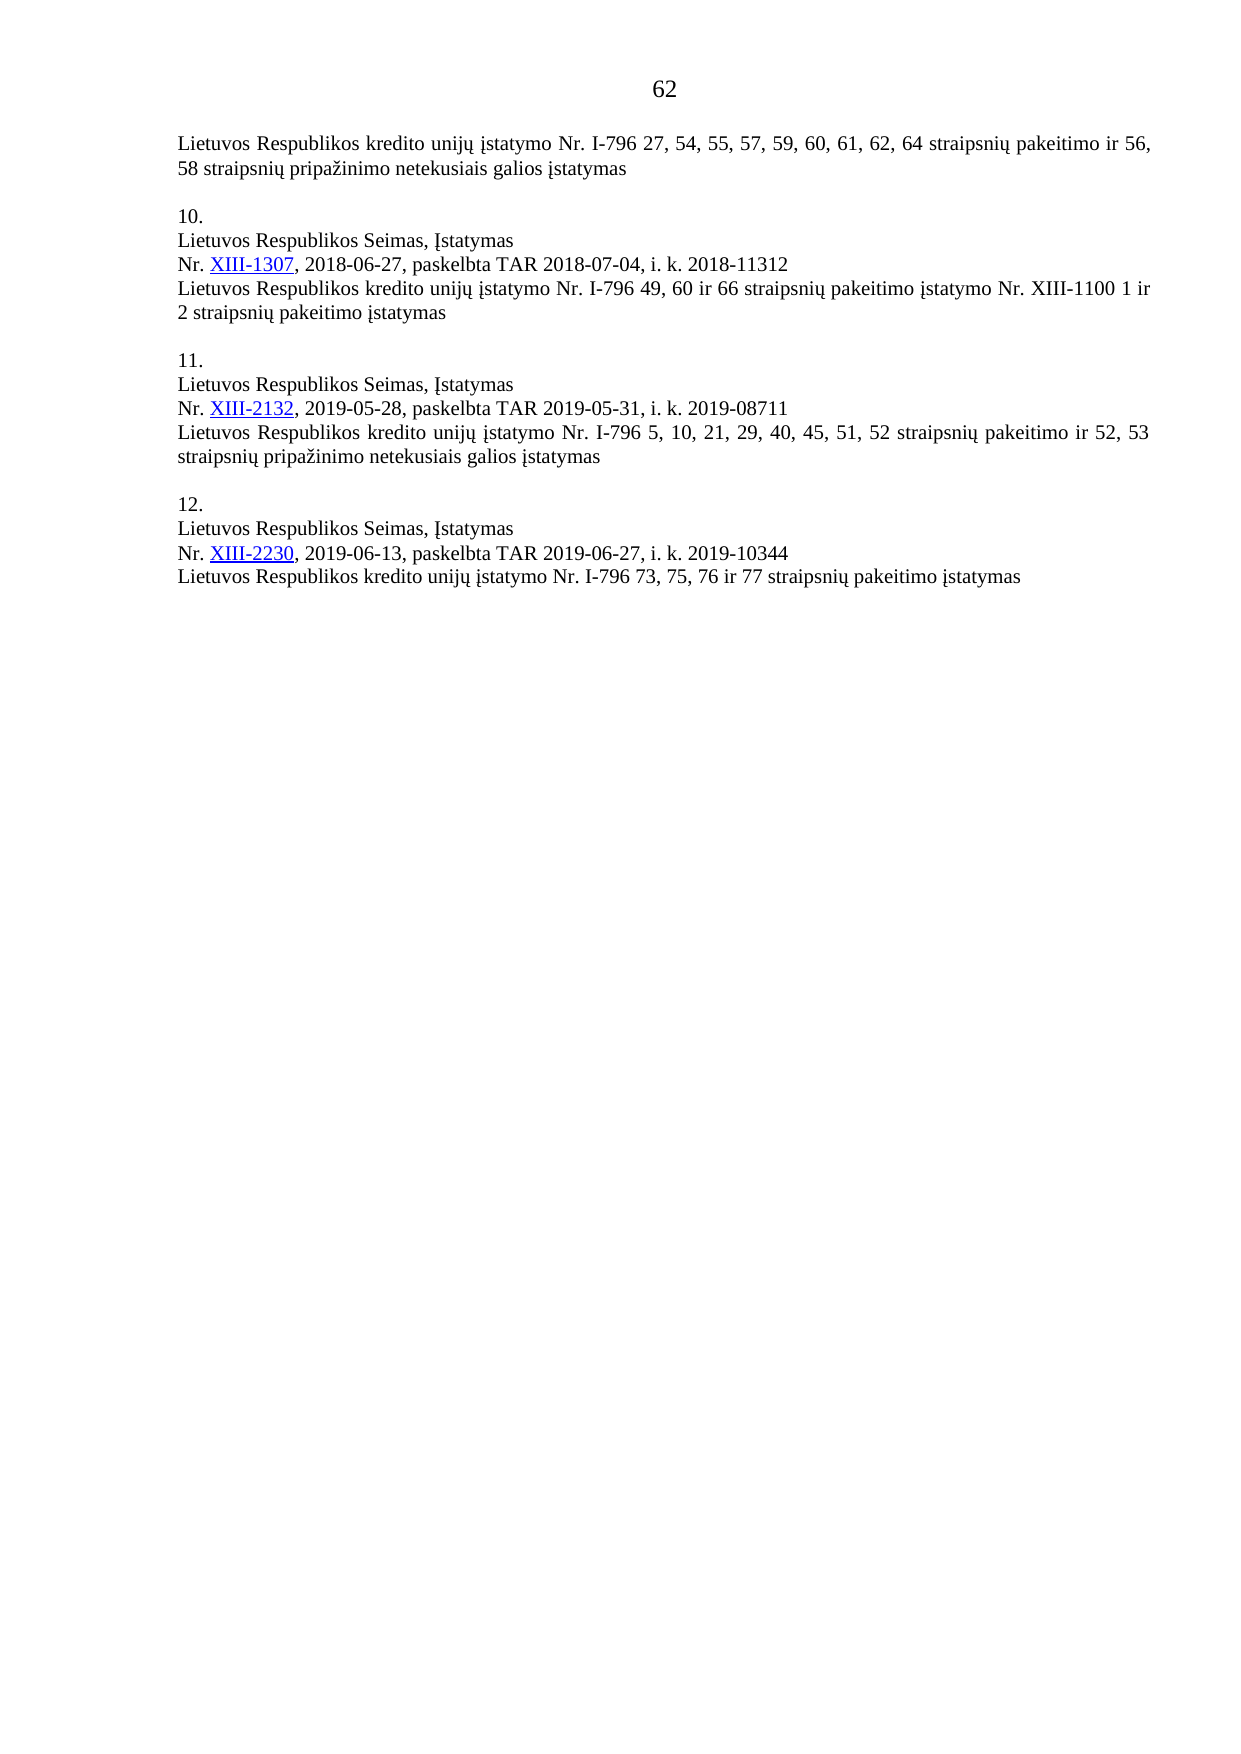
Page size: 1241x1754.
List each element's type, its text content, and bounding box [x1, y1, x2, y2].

text Nr. XIII-2132, 2019-05-28, paskelbta TAR 2019-05-31, i. k. 2019-08711 [177, 396, 1152, 420]
text 10. [177, 203, 1152, 228]
text Nr. XIII-2230, 2019-06-13, paskelbta TAR 2019-06-27, i. k. 2019-10344 [177, 540, 1152, 564]
text Lietuvos Respublikos kredito unijų įstatymo Nr. I-796 49, 60 ir 66 straipsnių pakeitimo įstatymo Nr. XIII-1100 1 ir 2 straipsnių pakeitimo įstatymas [177, 276, 1152, 324]
text Lietuvos Respublikos kredito unijų įstatymo Nr. I-796 27, 54, 55, 57, 59, 60, 61, 62, 64 straipsnių pakeitimo ir 56, 58 straipsnių pripažinimo netekusiais galios įstatymas [177, 131, 1152, 179]
text Lietuvos Respublikos Seimas, Įstatymas [177, 372, 1152, 396]
text Lietuvos Respublikos Seimas, Įstatymas [177, 516, 1152, 540]
text Lietuvos Respublikos kredito unijų įstatymo Nr. I-796 5, 10, 21, 29, 40, 45, 51, 52 straipsnių pakeitimo ir 52, 53 straipsnių pripažinimo netekusiais galios įstatymas [177, 420, 1152, 468]
text Lietuvos Respublikos kredito unijų įstatymo Nr. I-796 73, 75, 76 ir 77 straipsnių pakeitimo įstatymas [177, 564, 1152, 588]
text 11. [177, 348, 1152, 372]
text 12. [177, 492, 1152, 516]
text Nr. XIII-1307, 2018-06-27, paskelbta TAR 2018-07-04, i. k. 2018-11312 [177, 252, 1152, 276]
text Lietuvos Respublikos Seimas, Įstatymas [177, 228, 1152, 252]
